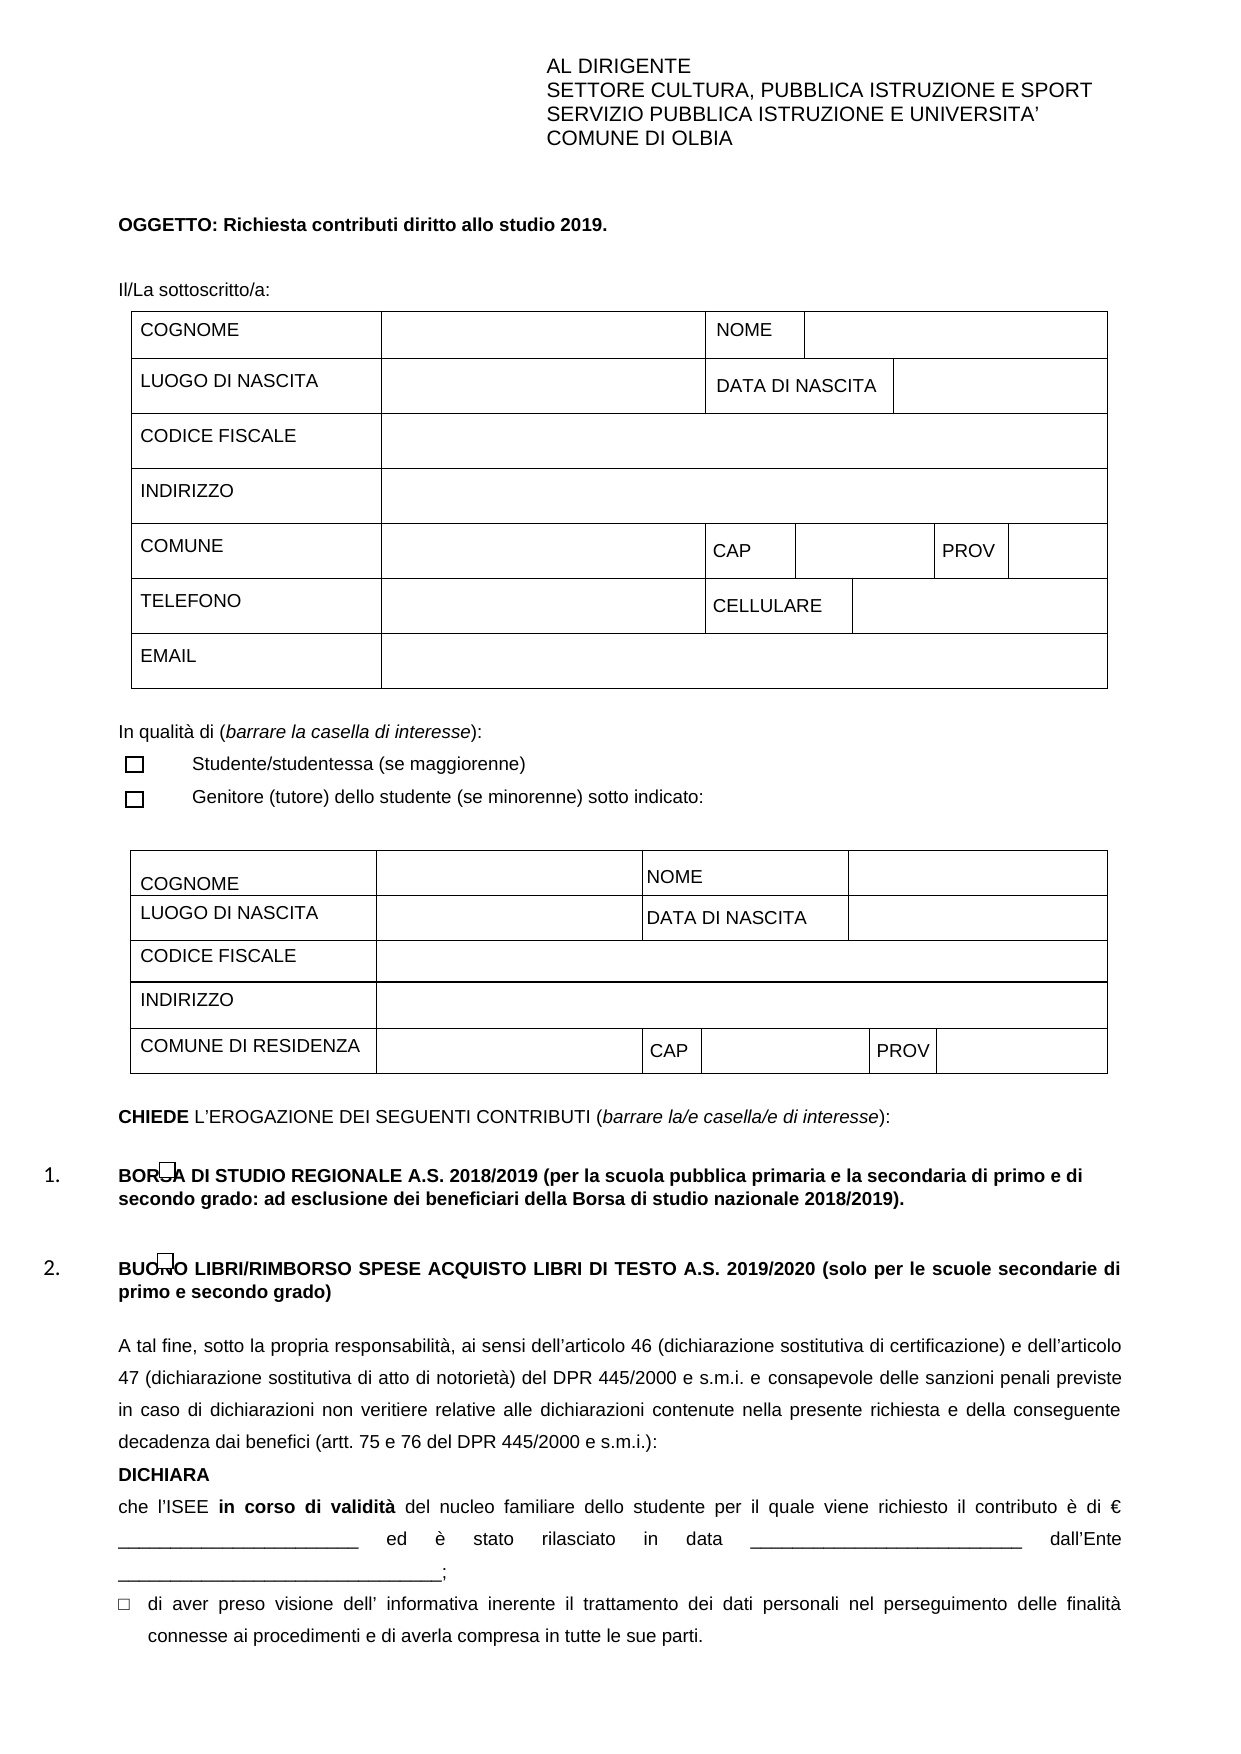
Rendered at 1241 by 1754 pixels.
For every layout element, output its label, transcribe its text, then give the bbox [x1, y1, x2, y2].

table_cell DATA DI NASCITA [643, 896, 848, 940]
text Il/La sottoscritto/a: [118, 278, 1122, 300]
table_cell COMUNE DI RESIDENZA [131, 1029, 376, 1073]
table_cell CELLULARE [706, 579, 852, 633]
table_cell [377, 1029, 642, 1073]
table_cell [377, 896, 642, 940]
table_cell LUOGO DI NASCITA [131, 896, 376, 940]
table_cell [382, 634, 1107, 687]
table_header COGNOME [131, 851, 376, 895]
list BORSA DI STUDIO REGIONALE A.S. 2018/2019 (per la scuola pubblica primaria e la secondaria di primo e di secondo grado: ad esclusione dei beneficiari della Borsa di studio nazionale 2018/2019). [43, 1160, 1122, 1209]
text In qualità di (barrare la casella di interesse): [118, 721, 1122, 742]
table_cell [382, 359, 705, 413]
table_header [849, 851, 1107, 895]
table_cell LUOGO DI NASCITA [132, 359, 381, 413]
table_cell INDIRIZZO [131, 983, 376, 1028]
table_header NOME [643, 851, 848, 895]
table_cell [701, 983, 869, 1028]
table_cell [849, 896, 1107, 940]
table_cell [796, 524, 934, 578]
text Genitore (tutore) dello studente (se minorenne) sotto indicato: [118, 785, 1122, 807]
table_header NOME [706, 312, 804, 358]
text AL DIRIGENTE [546, 53, 1122, 77]
table_cell [937, 1029, 1107, 1073]
table_cell [377, 941, 1107, 981]
table_header COGNOME [132, 312, 381, 358]
text OGGETTO: Richiesta contributi diritto allo studio 2019. [118, 214, 1122, 236]
text SETTORE CULTURA, PUBBLICA ISTRUZIONE E SPORT [546, 77, 1122, 101]
table_cell [1009, 524, 1107, 578]
table_cell CODICE FISCALE [132, 414, 381, 468]
table_cell DATA DI NASCITA [706, 359, 893, 413]
table_cell EMAIL [132, 634, 381, 687]
table_cell [382, 579, 705, 633]
table_cell [382, 524, 705, 578]
table_cell PROV [870, 1029, 936, 1073]
table_cell CAP [706, 524, 795, 578]
table_cell [702, 1029, 869, 1073]
table_cell PROV [935, 524, 1008, 578]
table_cell [894, 359, 1107, 413]
table_cell INDIRIZZO [132, 469, 381, 523]
table_cell [377, 983, 642, 1028]
table_cell [937, 983, 1107, 1028]
table_header [805, 312, 1107, 358]
table_cell [382, 469, 1107, 523]
table_cell [382, 414, 1107, 468]
table_cell CAP [643, 1029, 701, 1073]
table_cell [853, 579, 1107, 633]
table_cell CODICE FISCALE [131, 941, 376, 981]
table_cell COMUNE [132, 524, 381, 578]
text A tal fine, sotto la propria responsabilità, ai sensi dell’articolo 46 (dichiarazione sostitutiva di certificazione) e dell’articolo 47 (dichiarazione sostitutiva di atto di notorietà) del DPR 445/2000 e s.m.i. e consapevole delle sanzioni penali previste in caso di dichiarazioni non veritiere relative alle dichiarazioni contenute nella presente richiesta e della conseguente decadenza dai benefici (artt. 75 e 76 del DPR 445/2000 e s.m.i.): [118, 1334, 1122, 1453]
table_cell [869, 983, 937, 1028]
text SERVIZIO PUBBLICA ISTRUZIONE E UNIVERSITA’ [546, 101, 1122, 125]
table_header [377, 851, 642, 895]
text COMUNE DI OLBIA [546, 125, 1122, 149]
list BUONO LIBRI/RIMBORSO SPESE ACQUISTO LIBRI DI TESTO A.S. 2019/2020 (solo per le scuole secondarie di primo e secondo grado) [43, 1253, 1122, 1302]
text CHIEDE L’EROGAZIONE DEI SEGUENTI CONTRIBUTI (barrare la/e casella/e di interesse): [118, 1106, 1122, 1128]
table_cell [642, 983, 701, 1028]
table_header [382, 312, 705, 358]
text Studente/studentessa (se maggiorenne) [118, 753, 1122, 775]
text DICHIARA [118, 1464, 1122, 1485]
list di aver preso visione dell’ informativa inerente il trattamento dei dati personali nel perseguimento delle finalità connesse ai procedimenti e di averla compresa in tutte le sue parti. [118, 1593, 1122, 1647]
table_cell TELEFONO [132, 579, 381, 633]
text che l’ISEE in corso di validità del nucleo familiare dello studente per il quale viene richiesto il contributo è di € _______________________ ed è stato rilasciato in data __________________________ dall’Ente _______________________________; [118, 1496, 1122, 1582]
